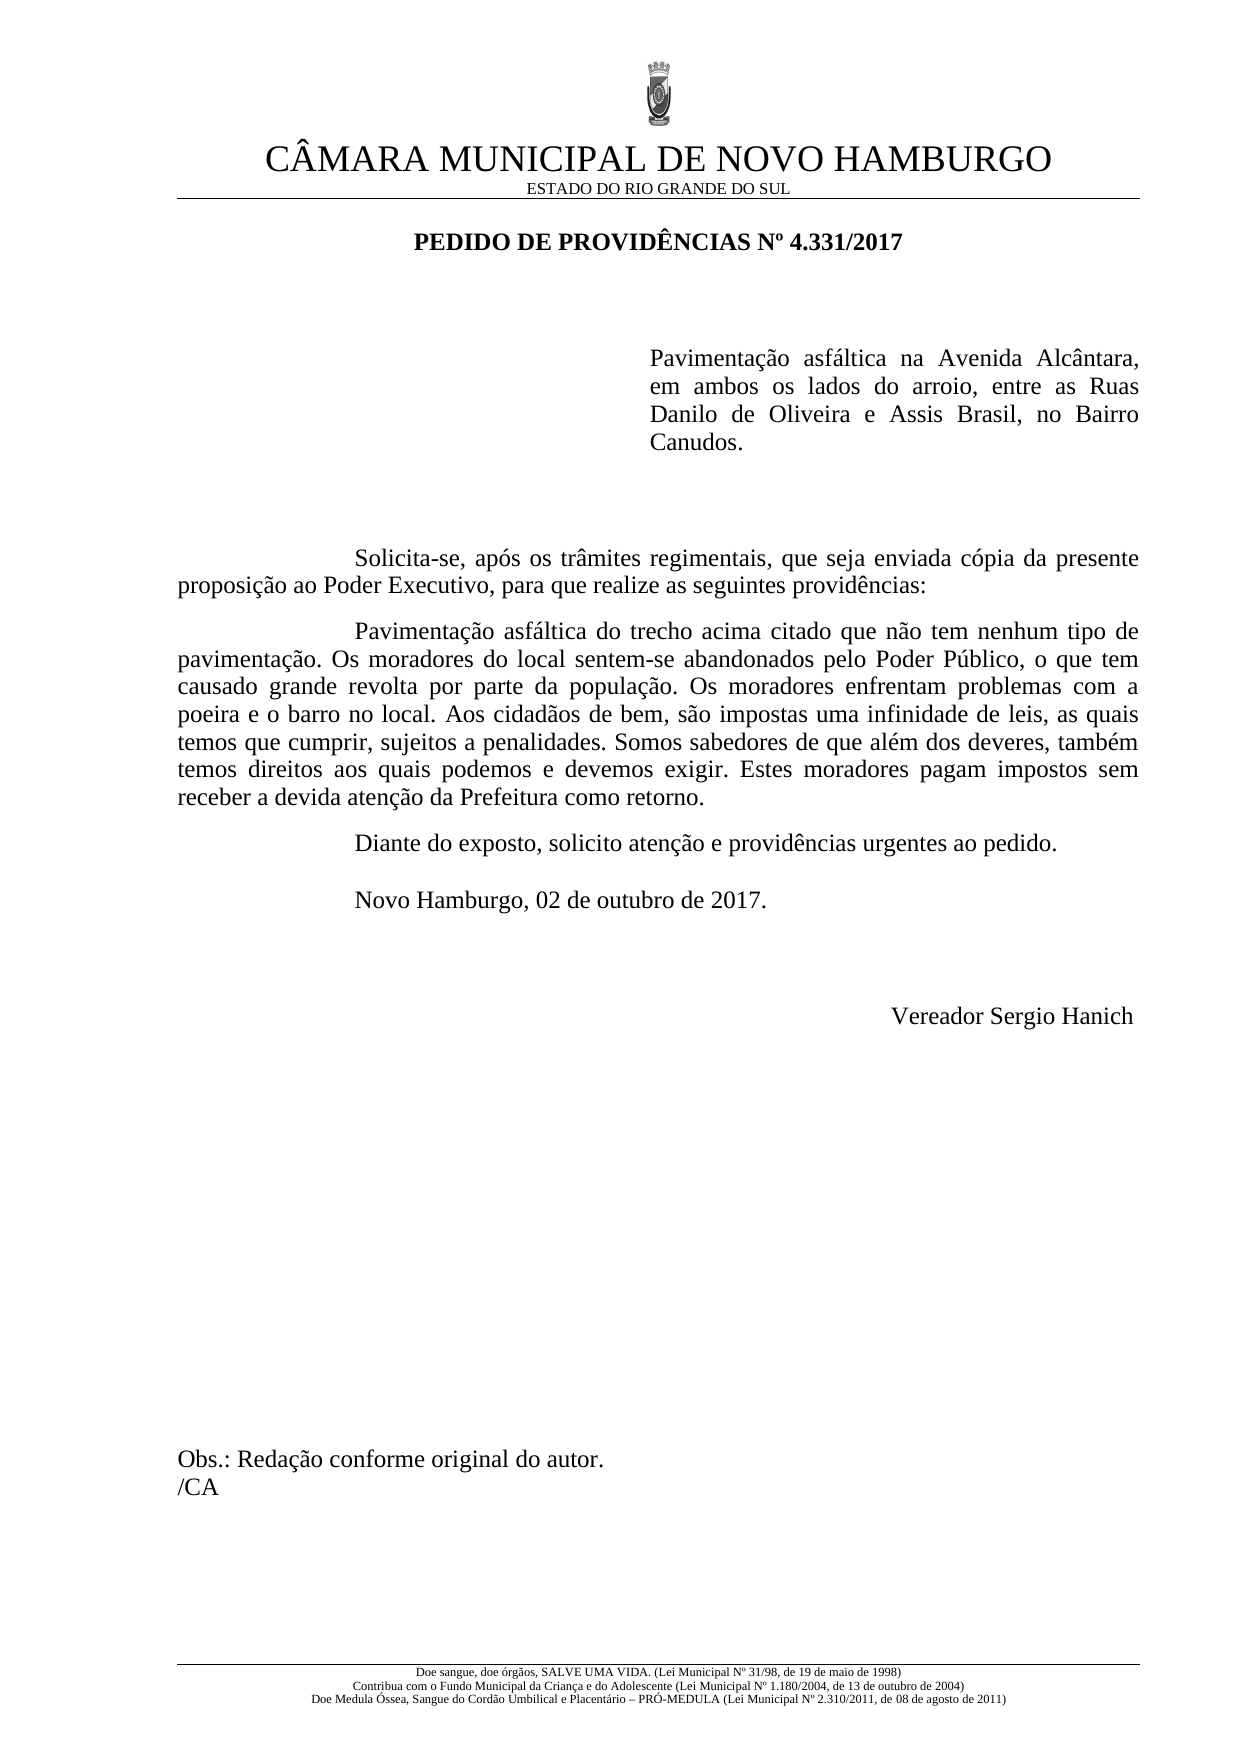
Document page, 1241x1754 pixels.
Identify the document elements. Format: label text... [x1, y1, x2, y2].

text PEDIDO DE PROVIDÊNCIAS Nº 4.331/2017 [177, 228, 1140, 256]
text Pavimentação asfáltica na Avenida Alcântara, em ambos os lados do arroio, entre as Ruas Danilo de Oliveira e Assis Brasil, no Bairro Canudos. [649, 344, 1140, 455]
text Pavimentação asfáltica do trecho acima citado que não tem nenhum tipo de pavimentação. Os moradores do local sentem-se abandonados pelo Poder Público, o que tem causado grande revolta por parte da população. Os moradores enfrentam problemas com a poeira e o barro no local. Aos cidadãos de bem, são impostas uma infinidade de leis, as quais temos que cumprir, sujeitos a penalidades. Somos sabedores de que além dos deveres, também temos direitos aos quais podemos e devemos exigir. Estes moradores pagam impostos sem receber a devida atenção da Prefeitura como retorno. [177, 617, 1140, 811]
text /CA [177, 1473, 1140, 1501]
text Novo Hamburgo, 02 de outubro de 2017. [177, 886, 1140, 914]
text Obs.: Redação conforme original do autor. [177, 1446, 1140, 1473]
text Diante do exposto, solicito atenção e providências urgentes ao pedido. [177, 829, 1140, 856]
text Vereador Sergio Hanich [177, 1002, 1140, 1030]
text Solicita-se, após os trâmites regimentais, que seja enviada cópia da presente proposição ao Poder Executivo, para que realize as seguintes providências: [177, 544, 1140, 599]
